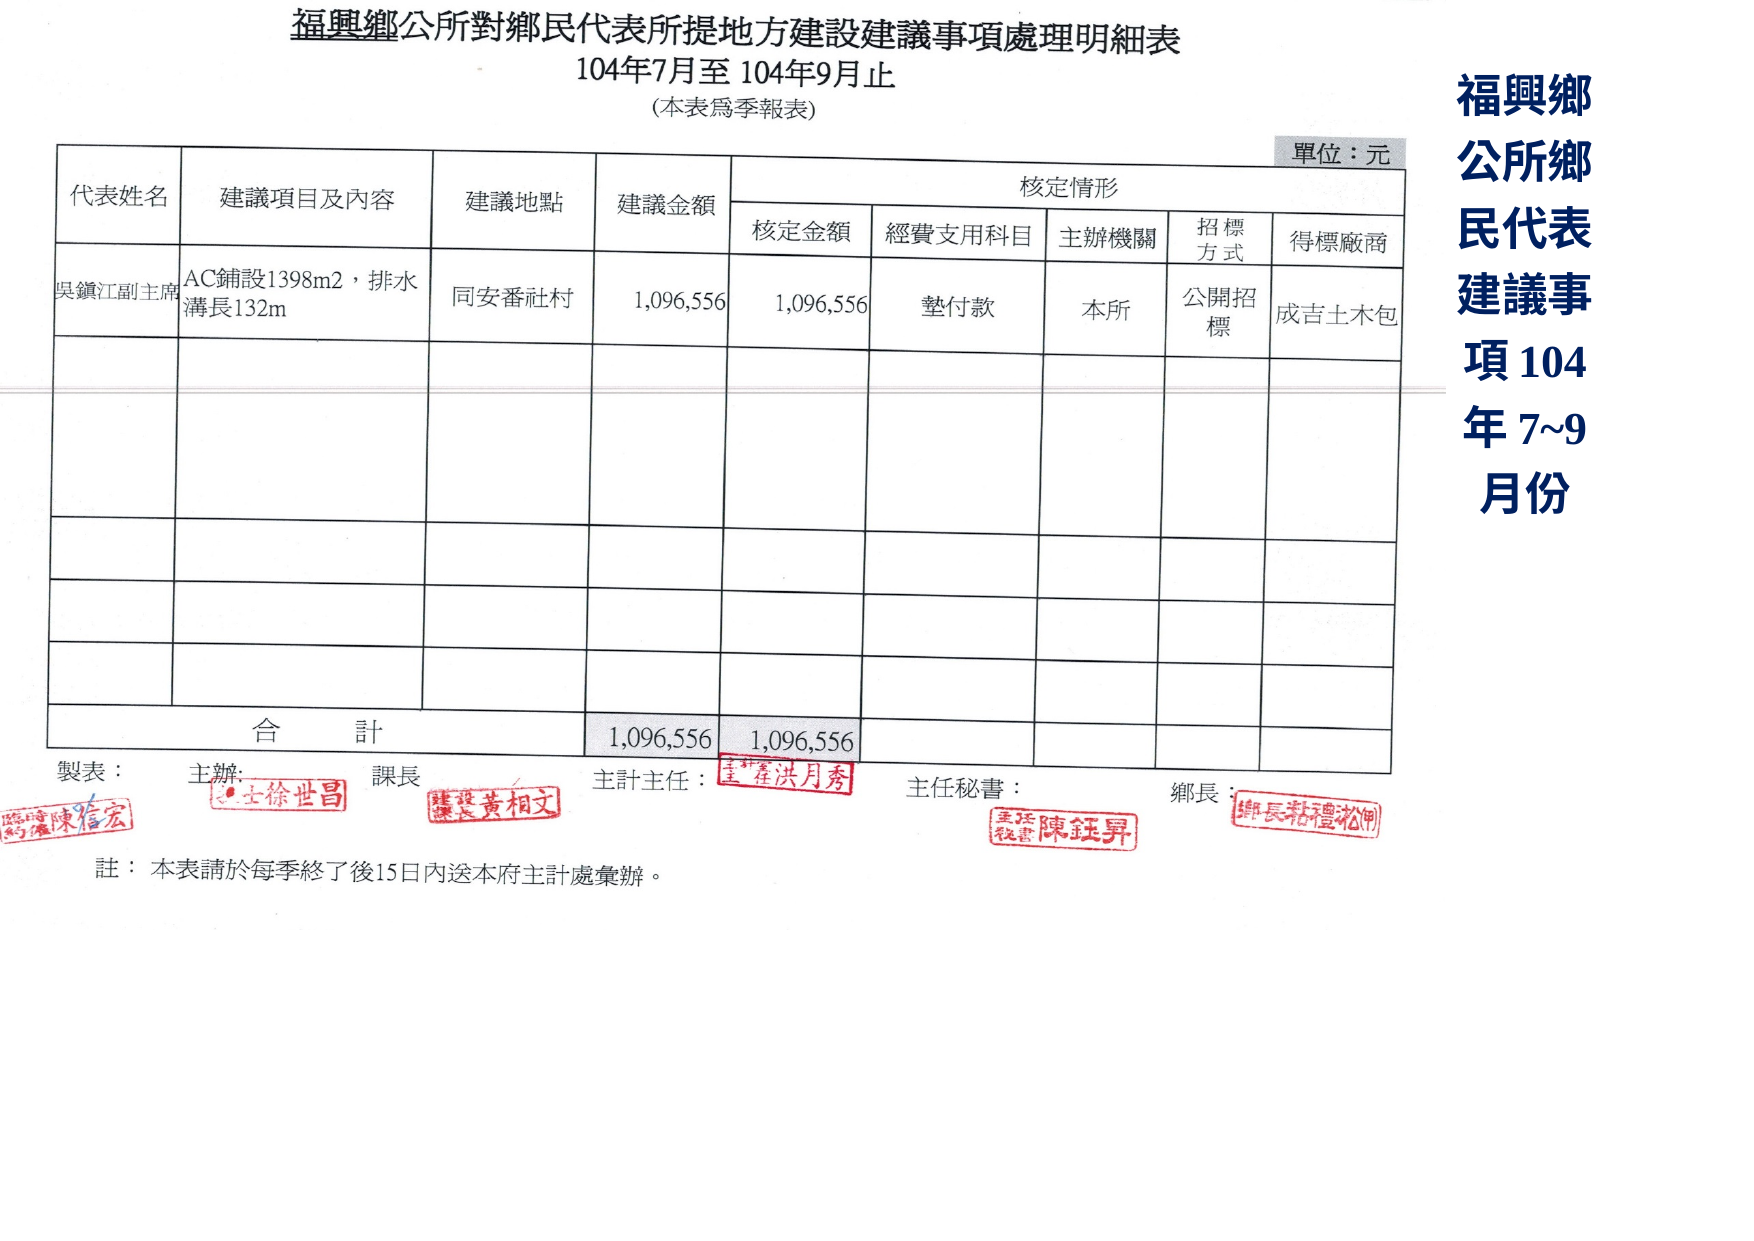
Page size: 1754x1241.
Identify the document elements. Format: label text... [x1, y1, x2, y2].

picture [0, 0, 1446, 930]
text 福興鄉公所鄉民代表建議事項104年7~9月份 [1446, 59, 1604, 524]
